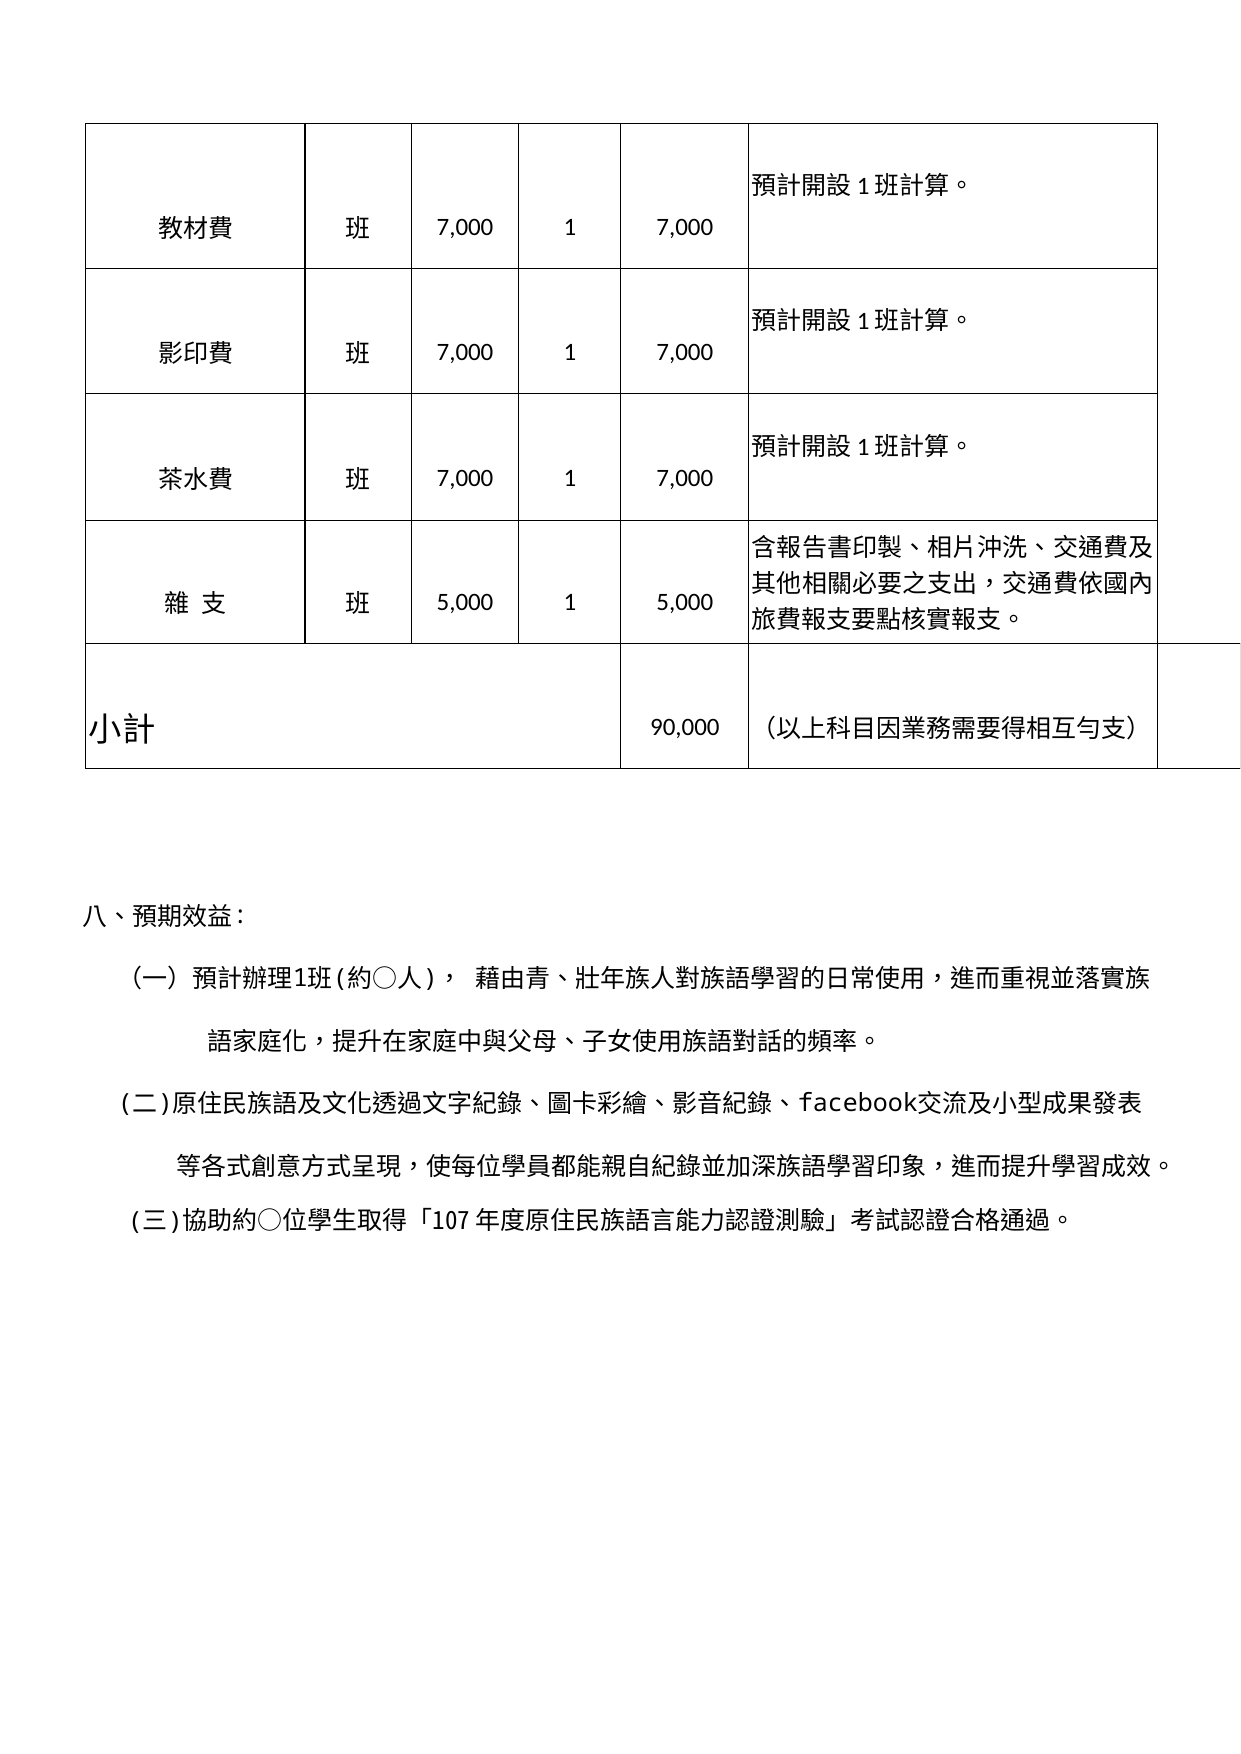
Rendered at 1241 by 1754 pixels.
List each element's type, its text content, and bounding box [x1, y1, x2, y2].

table_cell 7,000 [412, 124, 518, 268]
table_cell 7,000 [621, 394, 748, 519]
table_cell 7,000 [621, 269, 748, 393]
table_cell 預計開設1班計算。 [749, 269, 1157, 393]
table_cell [1158, 393, 1240, 519]
table_cell 5,000 [412, 521, 518, 643]
text 八、預期效益: [83, 872, 1152, 935]
table_cell 班 [306, 521, 411, 643]
text 語家庭化，提升在家庭中與父母、子女使用族語對話的頻率。 [118, 997, 1152, 1060]
table_cell 1 [519, 269, 620, 393]
table_cell 預計開設1班計算。 [749, 124, 1157, 268]
table_cell 含報告書印製、相片沖洗、交通費及其他相關必要之支出，交通費依國內旅費報支要點核實報支。 [749, 521, 1157, 643]
table_cell 1 [519, 521, 620, 643]
table_cell 1 [519, 124, 620, 268]
table_cell 教材費 [86, 124, 304, 268]
table_cell 7,000 [621, 124, 748, 268]
table_cell 1 [519, 394, 620, 519]
table_cell 小計 [86, 644, 620, 768]
table_cell 影印費 [86, 269, 304, 393]
table_cell 雜 支 [86, 521, 304, 643]
text （一）預計辦理1班(約○人)， 藉由青、壯年族人對族語學習的日常使用，進而重視並落實族 [118, 935, 1152, 997]
table_cell 茶水費 [86, 394, 304, 519]
table_cell 班 [306, 394, 411, 519]
table_cell 90,000 [621, 644, 748, 768]
text (三)協助約○位學生取得「107年度原住民族語言能力認證測驗」考試認證合格通過。 [83, 1185, 1152, 1237]
table_cell 預計開設1班計算。 [749, 394, 1157, 519]
text (二)原住民族語及文化透過文字紀錄、圖卡彩繪、影音紀錄、facebook交流及小型成果發表等各式創意方式呈現，使每位學員都能親自紀錄並加深族語學習印象，進而提升學習成效。 [118, 1060, 1152, 1185]
table_cell 7,000 [412, 394, 518, 519]
table_cell 班 [306, 269, 411, 393]
table_cell [1158, 644, 1240, 768]
table_cell （以上科目因業務需要得相互勻支） [749, 644, 1157, 768]
table_cell 班 [306, 124, 411, 268]
table_cell [1158, 123, 1240, 268]
table_cell [1158, 268, 1240, 393]
table_cell 5,000 [621, 521, 748, 643]
table_cell [1158, 520, 1240, 643]
table_cell 7,000 [412, 269, 518, 393]
